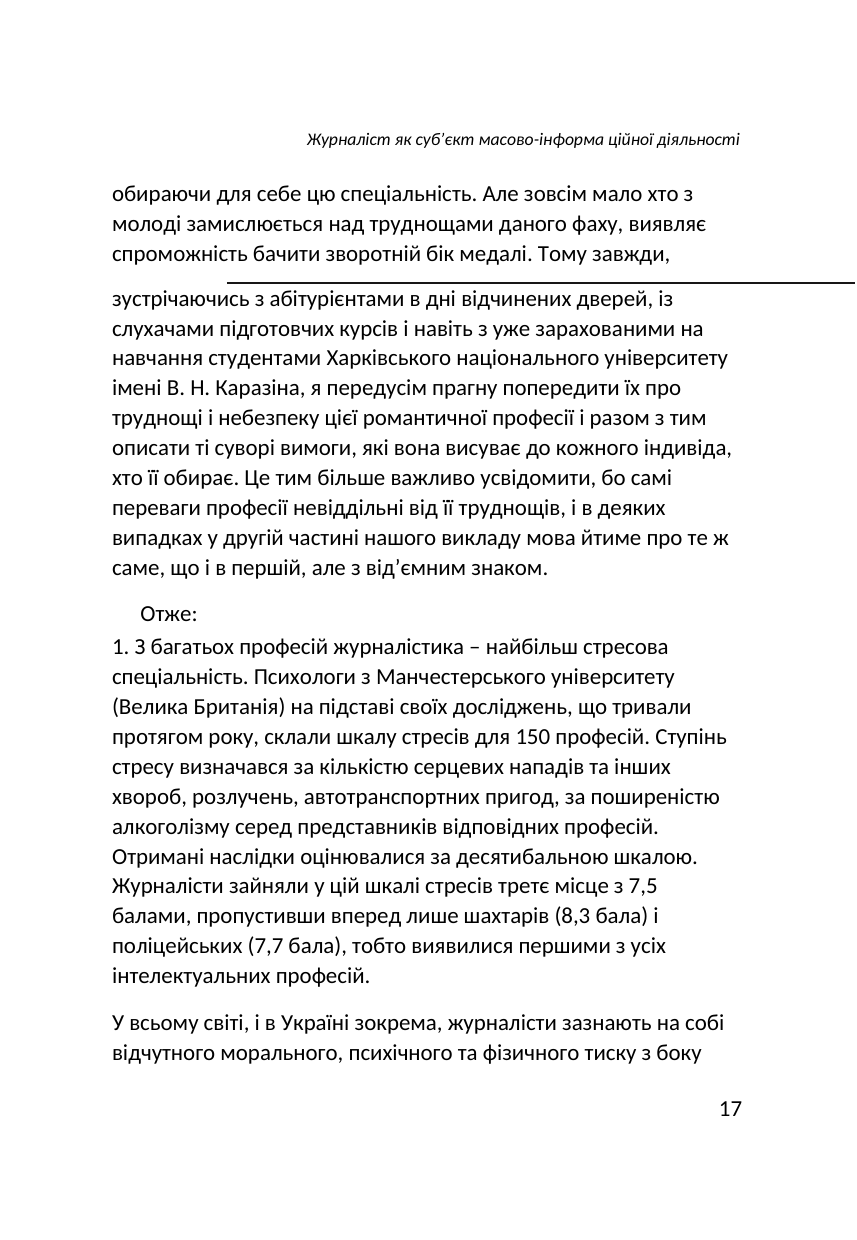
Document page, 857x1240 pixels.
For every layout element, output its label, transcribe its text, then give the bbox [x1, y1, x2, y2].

text У всьому світі, і в Україні зокрема, журналісти зазнають на собі відчутного морального, психічного та фізичного тиску з боку [112, 1008, 738, 1066]
text Отже: [140, 599, 738, 627]
text обираючи для себе цю спеціальність. Але зовсім мало хто з молоді замислюється над труднощами даного фаху, виявляє спроможність бачити зворотній бік медалі. Тому завжди, зустрічаючись з абітурієнтами в дні відчинених дверей, із слухачами підготовчих курсів і навіть з уже зарахованими на навчання студентами Харківського національного університету імені В. Н. Каразіна, я передусім прагну попередити їх про труднощі і небезпеку цієї романтичної професії і разом з тим описати ті суворі вимоги, які вона висуває до кожного індивіда, хто її обирає. Це тим більше важливо усвідомити, бо самі переваги професії невіддільні від її труднощів, і в деяких випадках у другій частині нашого викладу мова йтиме про те ж саме, що і в першій, але з від’ємним знаком. [112, 179, 738, 581]
text 1. З багатьох професій журналістика – найбільш стресова спеціальність. Психологи з Манчестерського університету (Велика Британія) на підставі своїх досліджень, що тривали протягом року, склали шкалу стресів для 150 професій. Ступінь стресу визначався за кількістю серцевих нападів та інших хвороб, розлучень, автотранспортних пригод, за поширеністю алкоголізму серед представників відповідних професій. Отримані наслідки оцінювалися за десятибальною шкалою. Журналісти зайняли у цій шкалі стресів третє місце з 7,5 балами, пропустивши вперед лише шахтарів (8,3 бала) і поліцейських (7,7 бала), тобто виявилися першими з усіх інтелектуальних професій. [112, 632, 738, 989]
